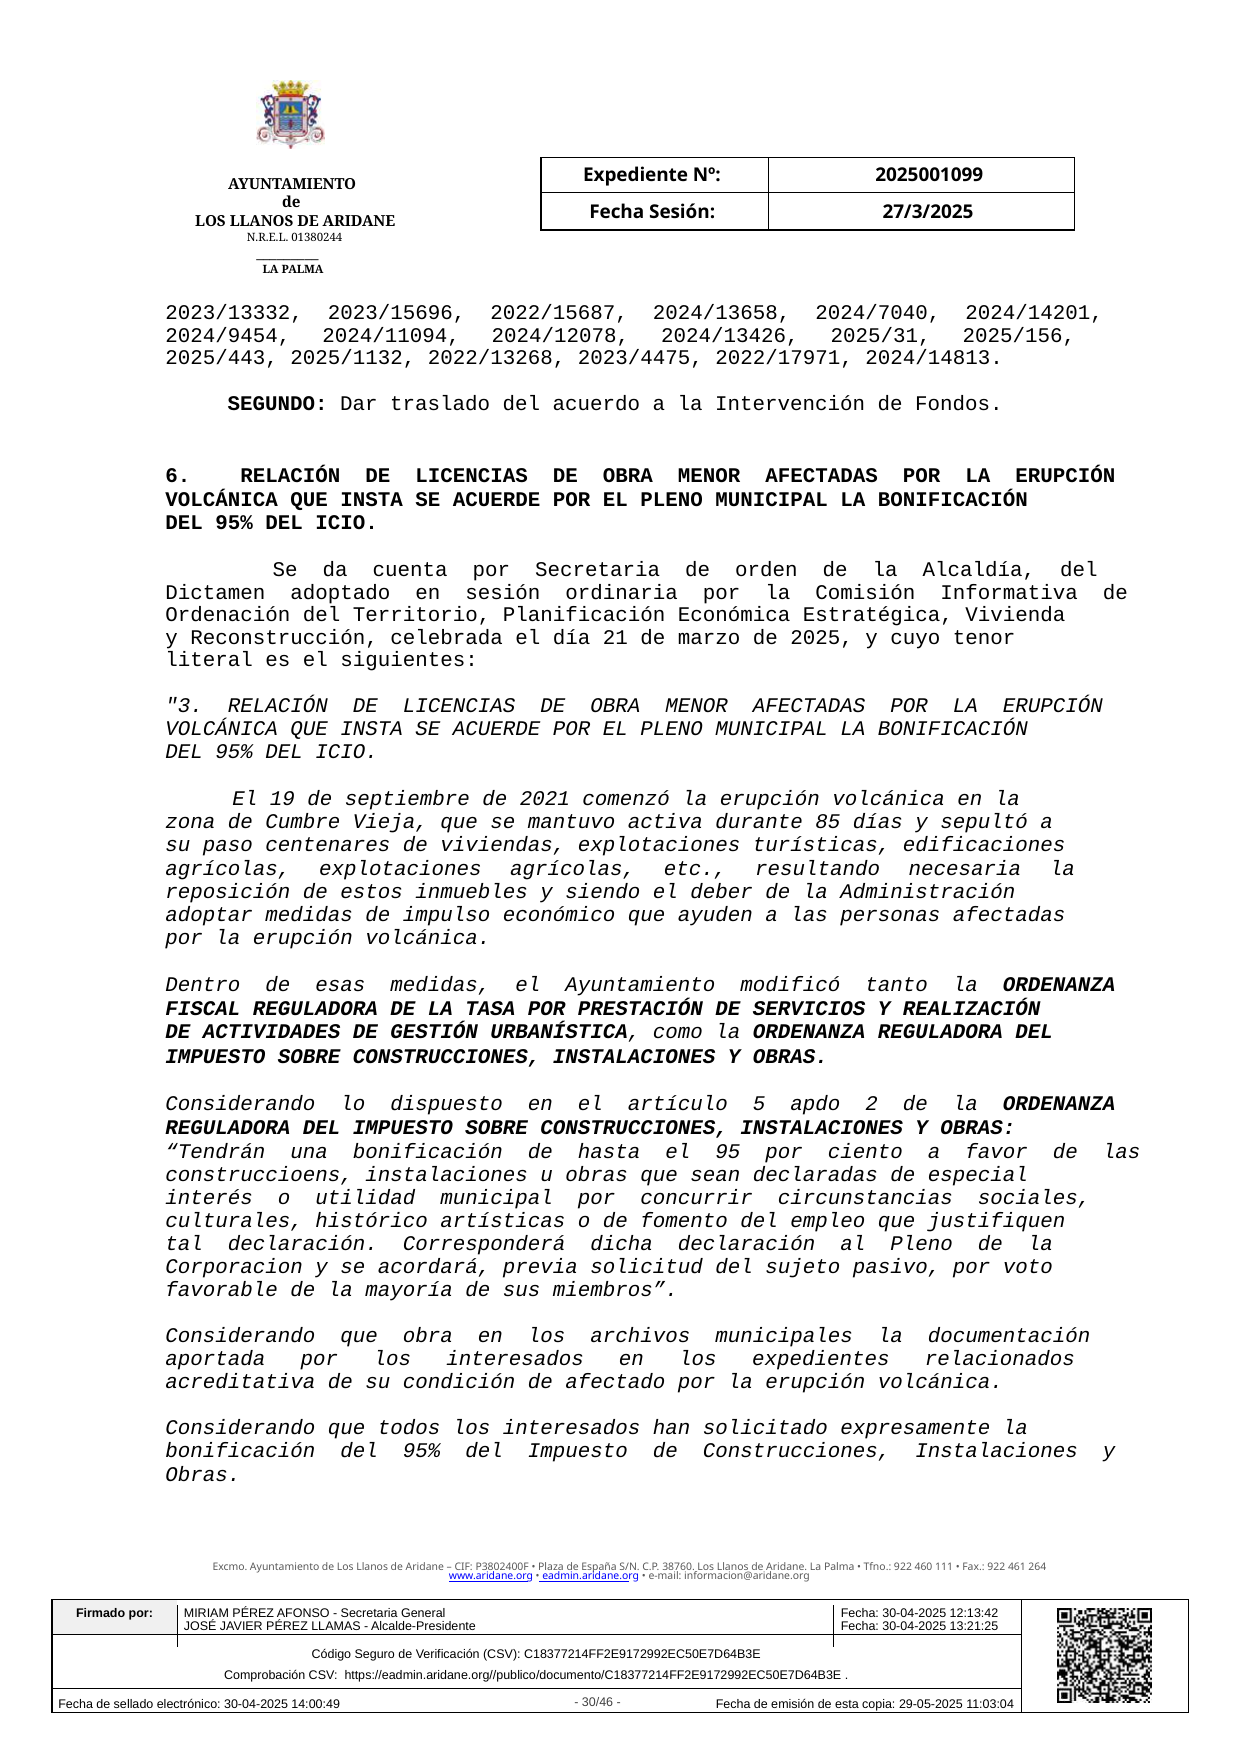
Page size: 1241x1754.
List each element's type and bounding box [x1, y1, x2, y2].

picture [1057, 1608, 1152, 1703]
picture [256, 80, 325, 149]
